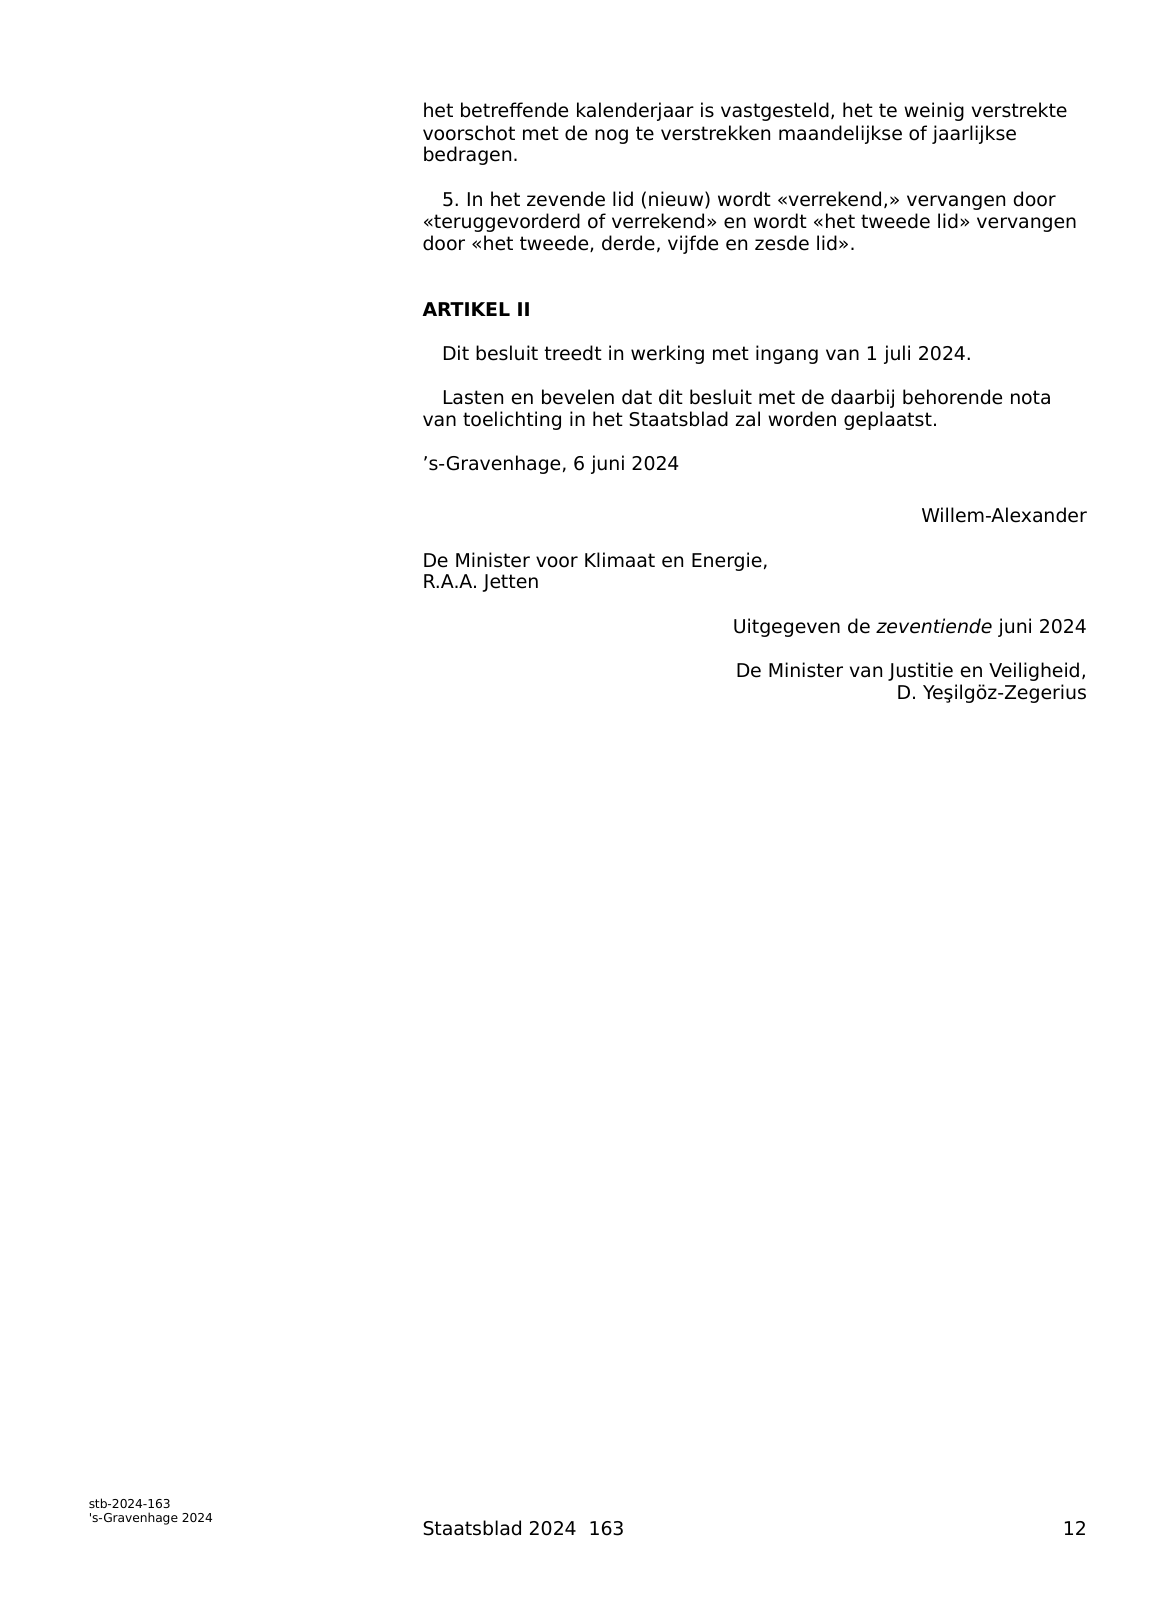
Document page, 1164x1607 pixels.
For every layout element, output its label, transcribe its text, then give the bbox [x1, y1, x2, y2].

text ’s-Gravenhage, 6 juni 2024 [422, 453, 1087, 475]
text het betreffende kalenderjaar is vastgesteld, het te weinig verstrekte voorschot met de nog te verstrekken maandelijkse of jaarlijkse bedragen. [422, 100, 1087, 166]
text 5. In het zevende lid (nieuw) wordt «verrekend,» vervangen door «teruggevorderd of verrekend» en wordt «het tweede lid» vervangen door «het tweede, derde, vijfde en zesde lid». [422, 188, 1087, 254]
text De Minister voor Klimaat en Energie, R.A.A. Jetten [422, 549, 1087, 593]
text Willem-Alexander [422, 505, 1087, 527]
text Uitgegeven de zeventiende juni 2024 [422, 616, 1087, 638]
text Lasten en bevelen dat dit besluit met de daarbij behorende nota van toelichting in het Staatsblad zal worden geplaatst. [422, 387, 1087, 431]
text 's-Gravenhage 2024 [88, 1511, 323, 1525]
text De Minister van Justitie en Veiligheid, D. Yeşilgöz-Zegerius [422, 660, 1087, 704]
text Dit besluit treedt in werking met ingang van 1 juli 2024. [422, 343, 1087, 365]
subtitle ARTIKEL II [422, 299, 1087, 321]
text stb-2024-163 [88, 1497, 323, 1511]
